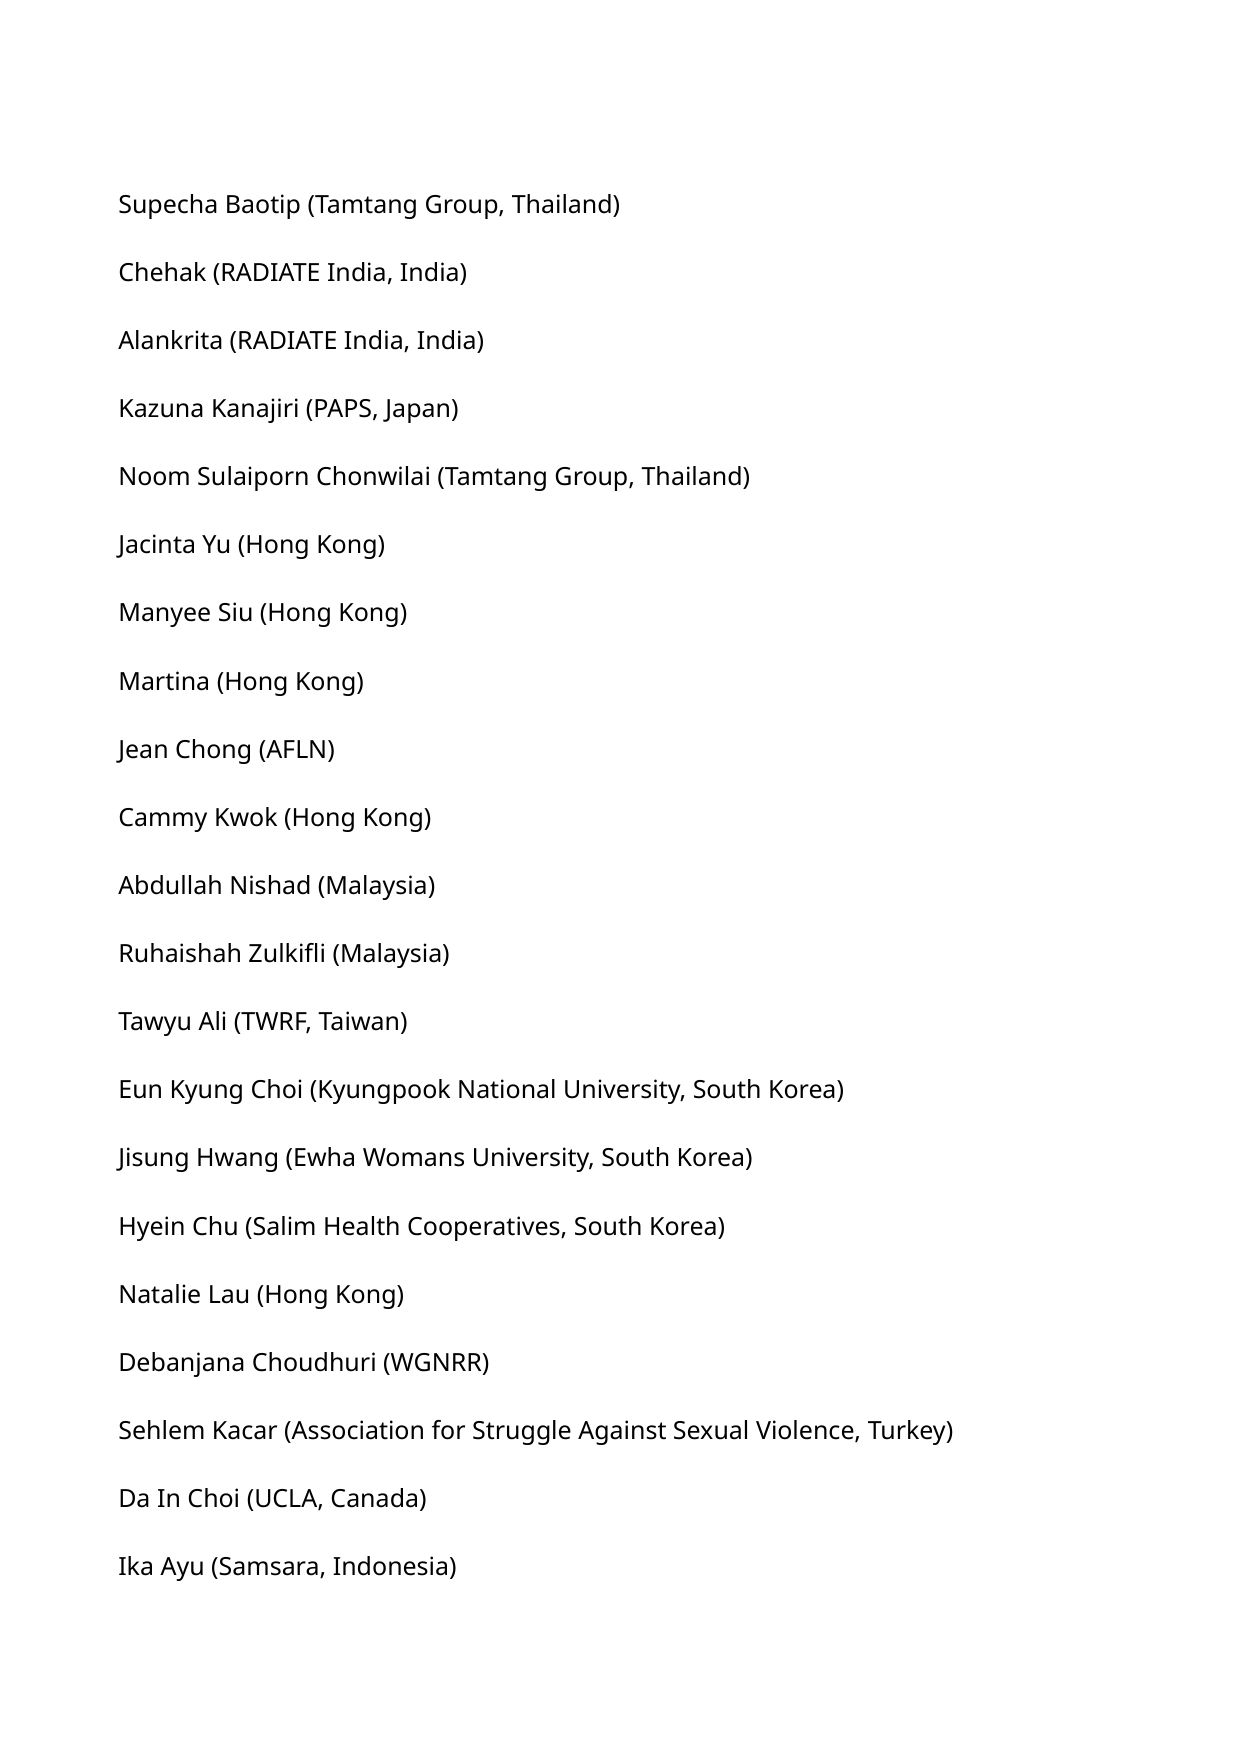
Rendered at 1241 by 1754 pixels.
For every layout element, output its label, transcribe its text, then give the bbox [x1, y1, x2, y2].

text Tawyu Ali (TWRF, Taiwan) [118, 1004, 1122, 1038]
text Da In Choi (UCLA, Canada) [118, 1481, 1122, 1515]
text Manyee Siu (Hong Kong) [118, 595, 1122, 629]
text Cammy Kwok (Hong Kong) [118, 799, 1122, 833]
text Ika Ayu (Samsara, Indonesia) [118, 1549, 1122, 1583]
text Supecha Baotip (Tamtang Group, Thailand) [118, 186, 1122, 220]
text Eun Kyung Choi (Kyungpook National University, South Korea) [118, 1072, 1122, 1106]
text Ruhaishah Zulkifli (Malaysia) [118, 936, 1122, 970]
text Noom Sulaiporn Chonwilai (Tamtang Group, Thailand) [118, 459, 1122, 493]
text Alankrita (RADIATE India, India) [118, 322, 1122, 357]
text Jean Chong (AFLN) [118, 731, 1122, 765]
text Chehak (RADIATE India, India) [118, 254, 1122, 288]
text Jacinta Yu (Hong Kong) [118, 527, 1122, 561]
text Jisung Hwang (Ewha Womans University, South Korea) [118, 1140, 1122, 1174]
text Sehlem Kacar (Association for Struggle Against Sexual Violence, Turkey) [118, 1412, 1122, 1447]
text Abdullah Nishad (Malaysia) [118, 867, 1122, 902]
text Kazuna Kanajiri (PAPS, Japan) [118, 391, 1122, 425]
text Hyein Chu (Salim Health Cooperatives, South Korea) [118, 1208, 1122, 1242]
text Martina (Hong Kong) [118, 663, 1122, 697]
text Debanjana Choudhuri (WGNRR) [118, 1344, 1122, 1378]
text Natalie Lau (Hong Kong) [118, 1276, 1122, 1310]
